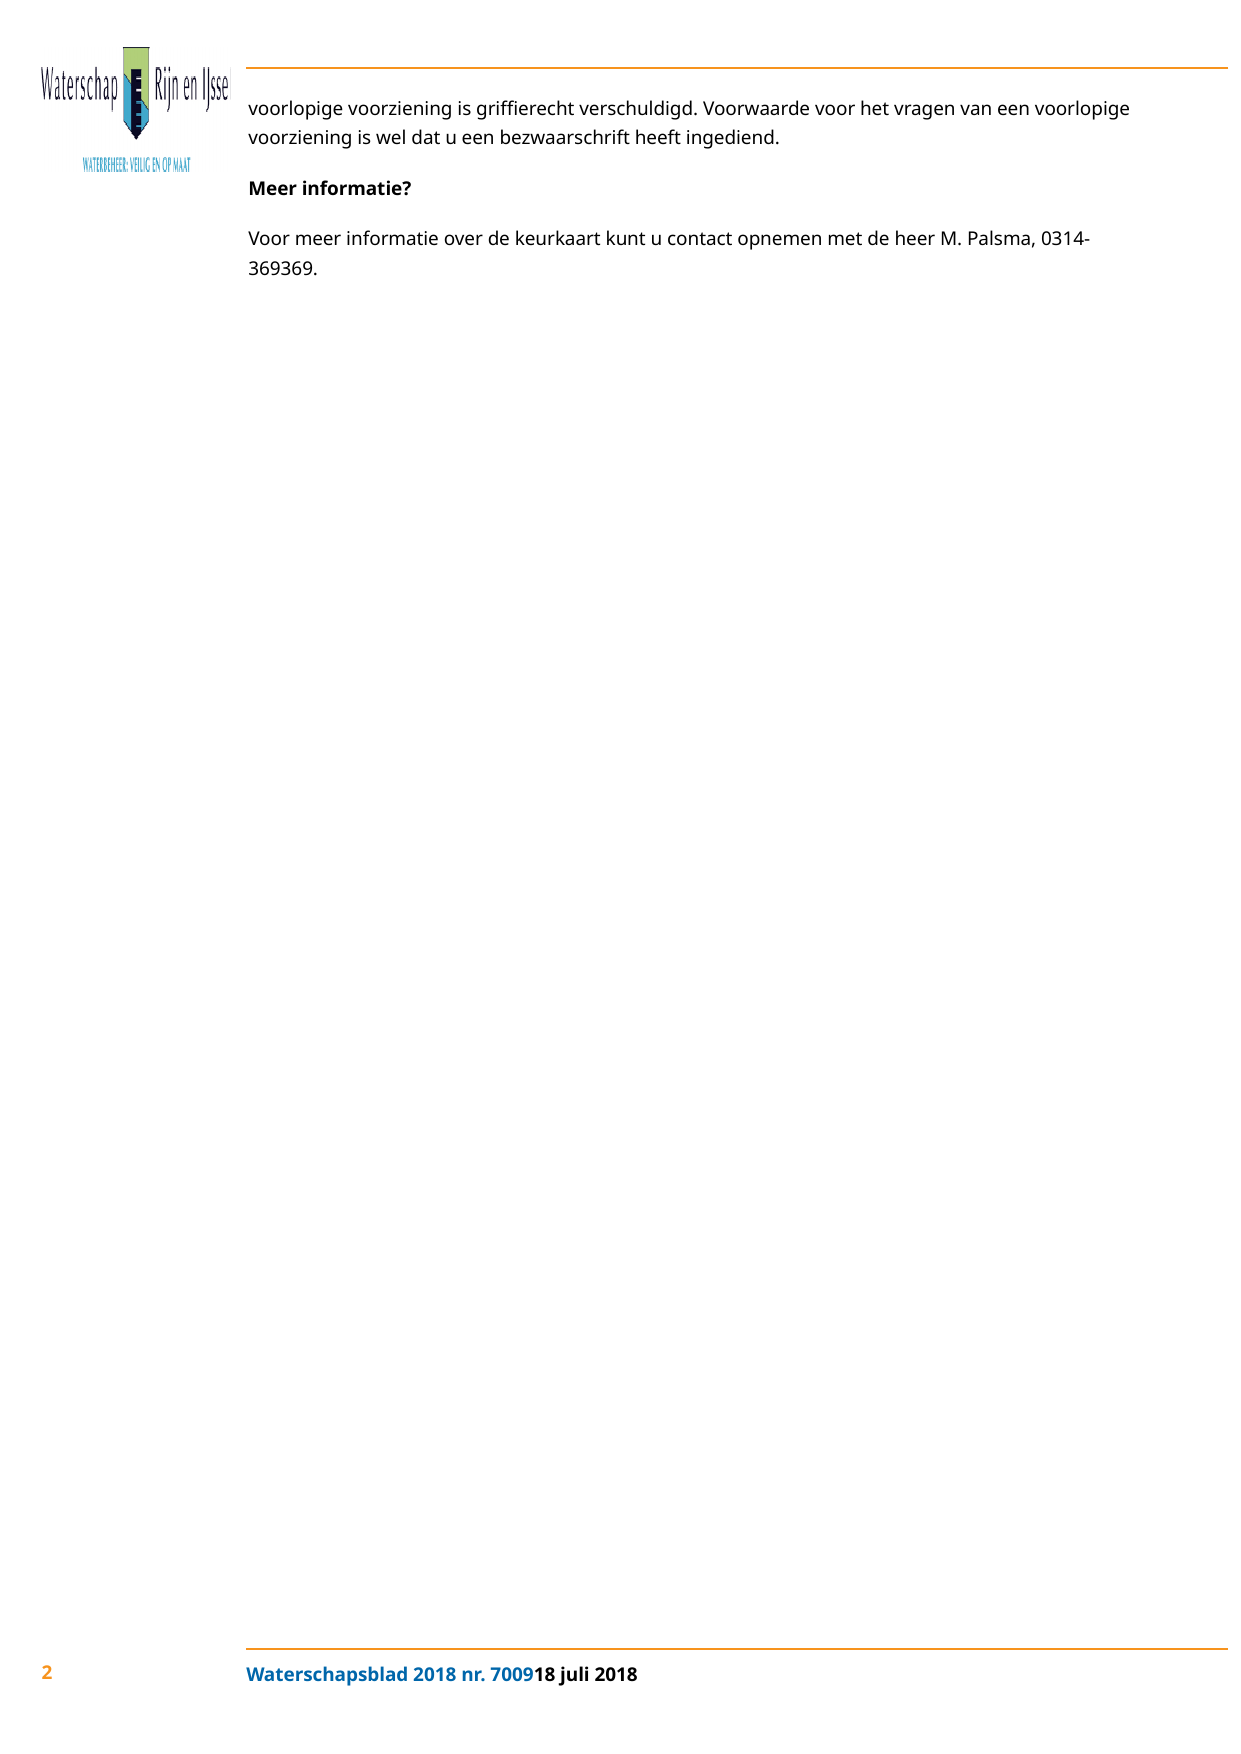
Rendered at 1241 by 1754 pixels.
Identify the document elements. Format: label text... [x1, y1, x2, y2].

text Meer informatie? [248, 175, 1152, 201]
text voorlopige voorziening is griffierecht verschuldigd. Voorwaarde voor het vragen van een voorlopige voorziening is wel dat u een bezwaarschrift heeft ingediend. [248, 95, 1152, 150]
text Voor meer informatie over de keurkaart kunt u contact opnemen met de heer M. Palsma, 0314- 369369. [248, 225, 1152, 281]
picture [41, 47, 231, 172]
